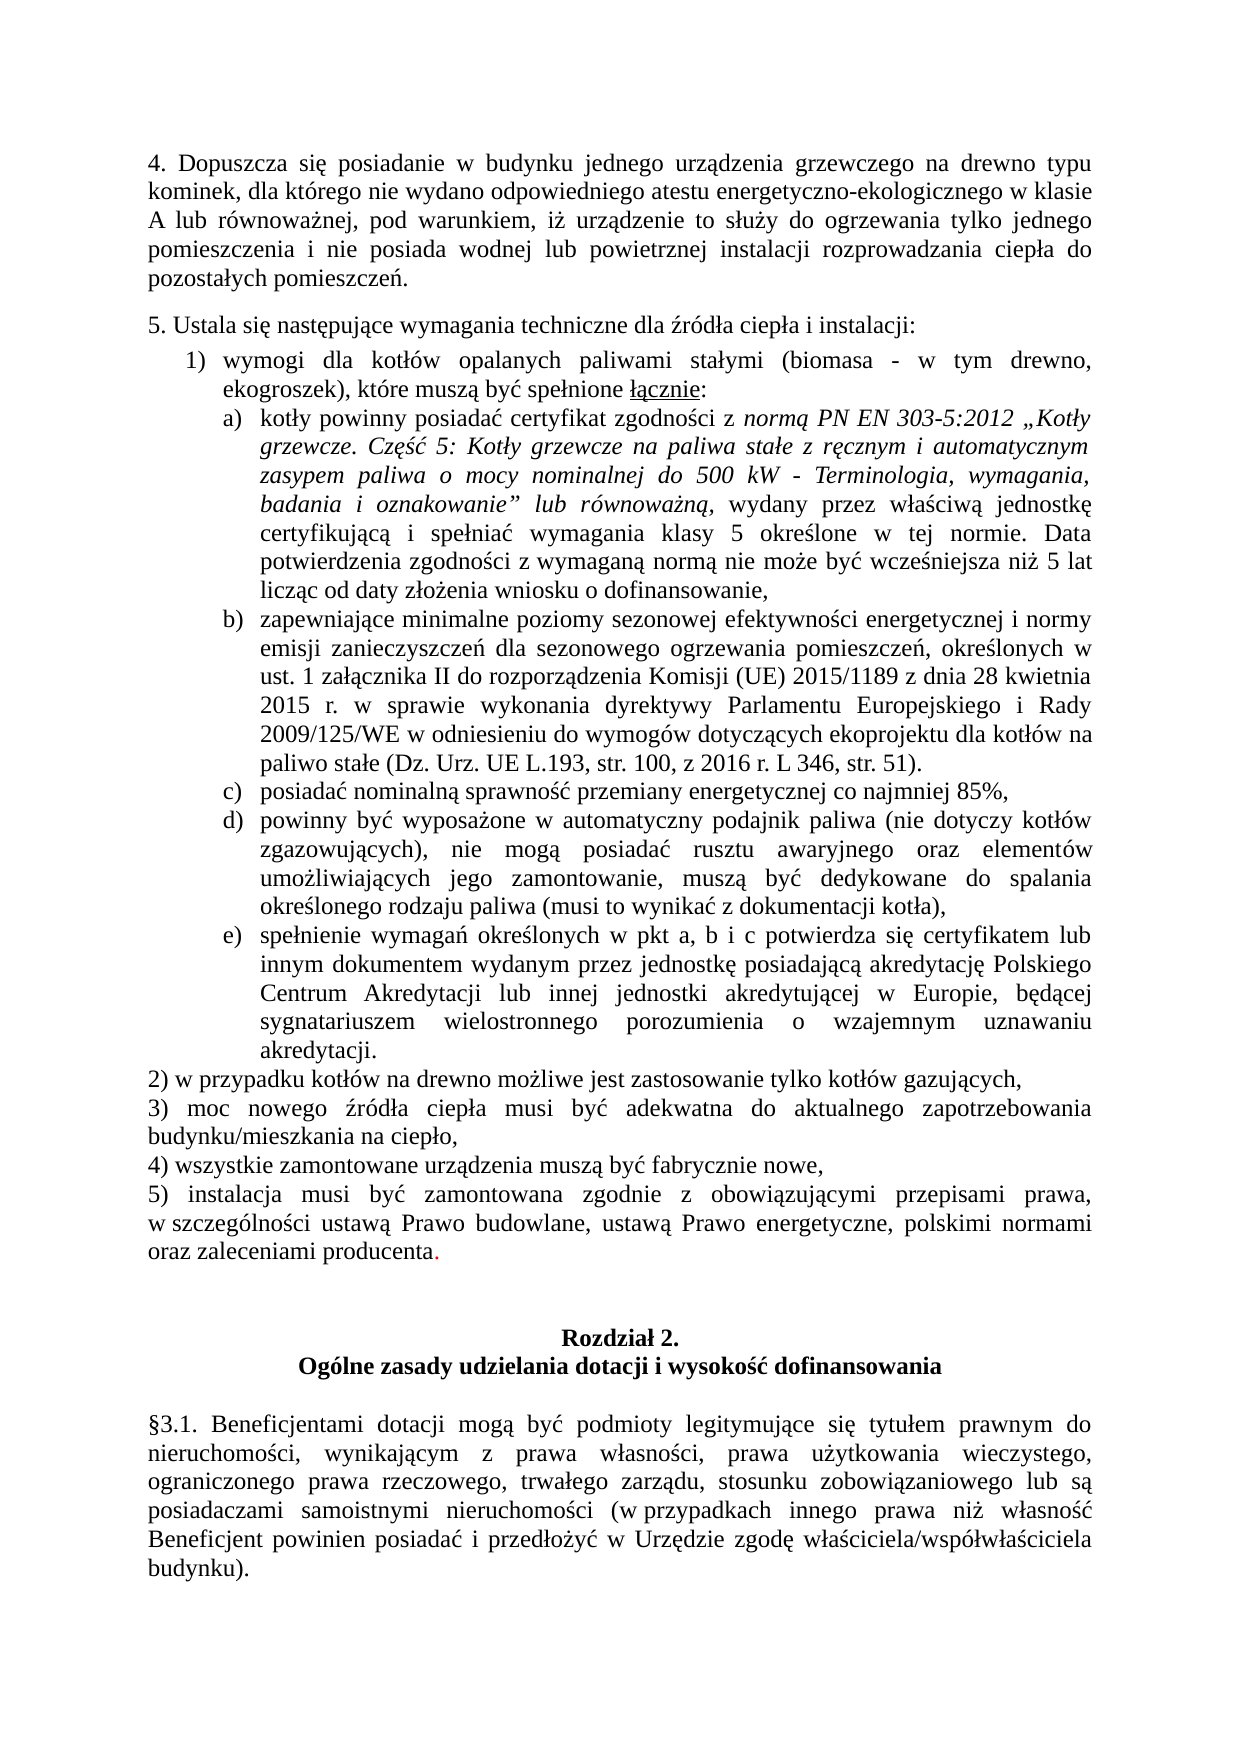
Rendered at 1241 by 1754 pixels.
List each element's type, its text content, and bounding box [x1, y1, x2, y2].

text 5. Ustala się następujące wymagania techniczne dla źródła ciepła i instalacji: [148, 310, 1093, 339]
text 3) moc nowego źródła ciepła musi być adekwatna do aktualnego zapotrzebowania budynku/mieszkania na ciepło, [148, 1093, 1093, 1150]
list wymogi dla kotłów opalanych paliwami stałymi (biomasa - w tym drewno, ekogroszek), które muszą być spełnione łącznie: [185, 345, 1093, 403]
text §3.1. Beneficjentami dotacji mogą być podmioty legitymujące się tytułem prawnym do nieruchomości, wynikającym z prawa własności, prawa użytkowania wieczystego, ograniczonego prawa rzeczowego, trwałego zarządu, stosunku zobowiązaniowego lub są posiadaczami samoistnymi nieruchomości (w przypadkach innego prawa niż własność Beneficjent powinien posiadać i przedłożyć w Urzędzie zgodę właściciela/współwłaściciela budynku). [148, 1409, 1093, 1581]
text 4) wszystkie zamontowane urządzenia muszą być fabrycznie nowe, [148, 1150, 1093, 1179]
list spełnienie wymagań określonych w pkt a, b i c potwierdza się certyfikatem lub innym dokumentem wydanym przez jednostkę posiadającą akredytację Polskiego Centrum Akredytacji lub innej jednostki akredytującej w Europie, będącej sygnatariuszem wielostronnego porozumienia o wzajemnym uznawaniu akredytacji. [223, 920, 1093, 1064]
text 5) instalacja musi być zamontowana zgodnie z obowiązującymi przepisami prawa, w szczególności ustawą Prawo budowlane, ustawą Prawo energetyczne, polskimi normami oraz zaleceniami producenta. [148, 1179, 1093, 1265]
text 2) w przypadku kotłów na drewno możliwe jest zastosowanie tylko kotłów gazujących, [148, 1064, 1093, 1093]
list kotły powinny posiadać certyfikat zgodności z normą PN EN 303-5:2012 „Kotły grzewcze. Część 5: Kotły grzewcze na paliwa stałe z ręcznym i automatycznym zasypem paliwa o mocy nominalnej do 500 kW - Terminologia, wymagania, badania i oznakowanie” lub równoważną, wydany przez właściwą jednostkę certyfikującą i spełniać wymagania klasy 5 określone w tej normie. Data potwierdzenia zgodności z wymaganą normą nie może być wcześniejsza niż 5 lat licząc od daty złożenia wniosku o dofinansowanie, [223, 403, 1093, 604]
text 4. Dopuszcza się posiadanie w budynku jednego urządzenia grzewczego na drewno typu kominek, dla którego nie wydano odpowiedniego atestu energetyczno-ekologicznego w klasie A lub równoważnej, pod warunkiem, iż urządzenie to służy do ogrzewania tylko jednego pomieszczenia i nie posiada wodnej lub powietrznej instalacji rozprowadzania ciepła do pozostałych pomieszczeń. [148, 148, 1093, 291]
list zapewniające minimalne poziomy sezonowej efektywności energetycznej i normy emisji zanieczyszczeń dla sezonowego ogrzewania pomieszczeń, określonych w ust. 1 załącznika II do rozporządzenia Komisji (UE) 2015/1189 z dnia 28 kwietnia 2015 r. w sprawie wykonania dyrektywy Parlamentu Europejskiego i Rady 2009/125/WE w odniesieniu do wymogów dotyczących ekoprojektu dla kotłów na paliwo stałe (Dz. Urz. UE L.193, str. 100, z 2016 r. L 346, str. 51). [223, 604, 1093, 776]
text Ogólne zasady udzielania dotacji i wysokość dofinansowania [148, 1351, 1093, 1380]
list posiadać nominalną sprawność przemiany energetycznej co najmniej 85%, [223, 776, 1093, 805]
text Rozdział 2. [148, 1323, 1093, 1351]
list powinny być wyposażone w automatyczny podajnik paliwa (nie dotyczy kotłów zgazowujących), nie mogą posiadać rusztu awaryjnego oraz elementów umożliwiających jego zamontowanie, muszą być dedykowane do spalania określonego rodzaju paliwa (musi to wynikać z dokumentacji kotła), [223, 805, 1093, 920]
